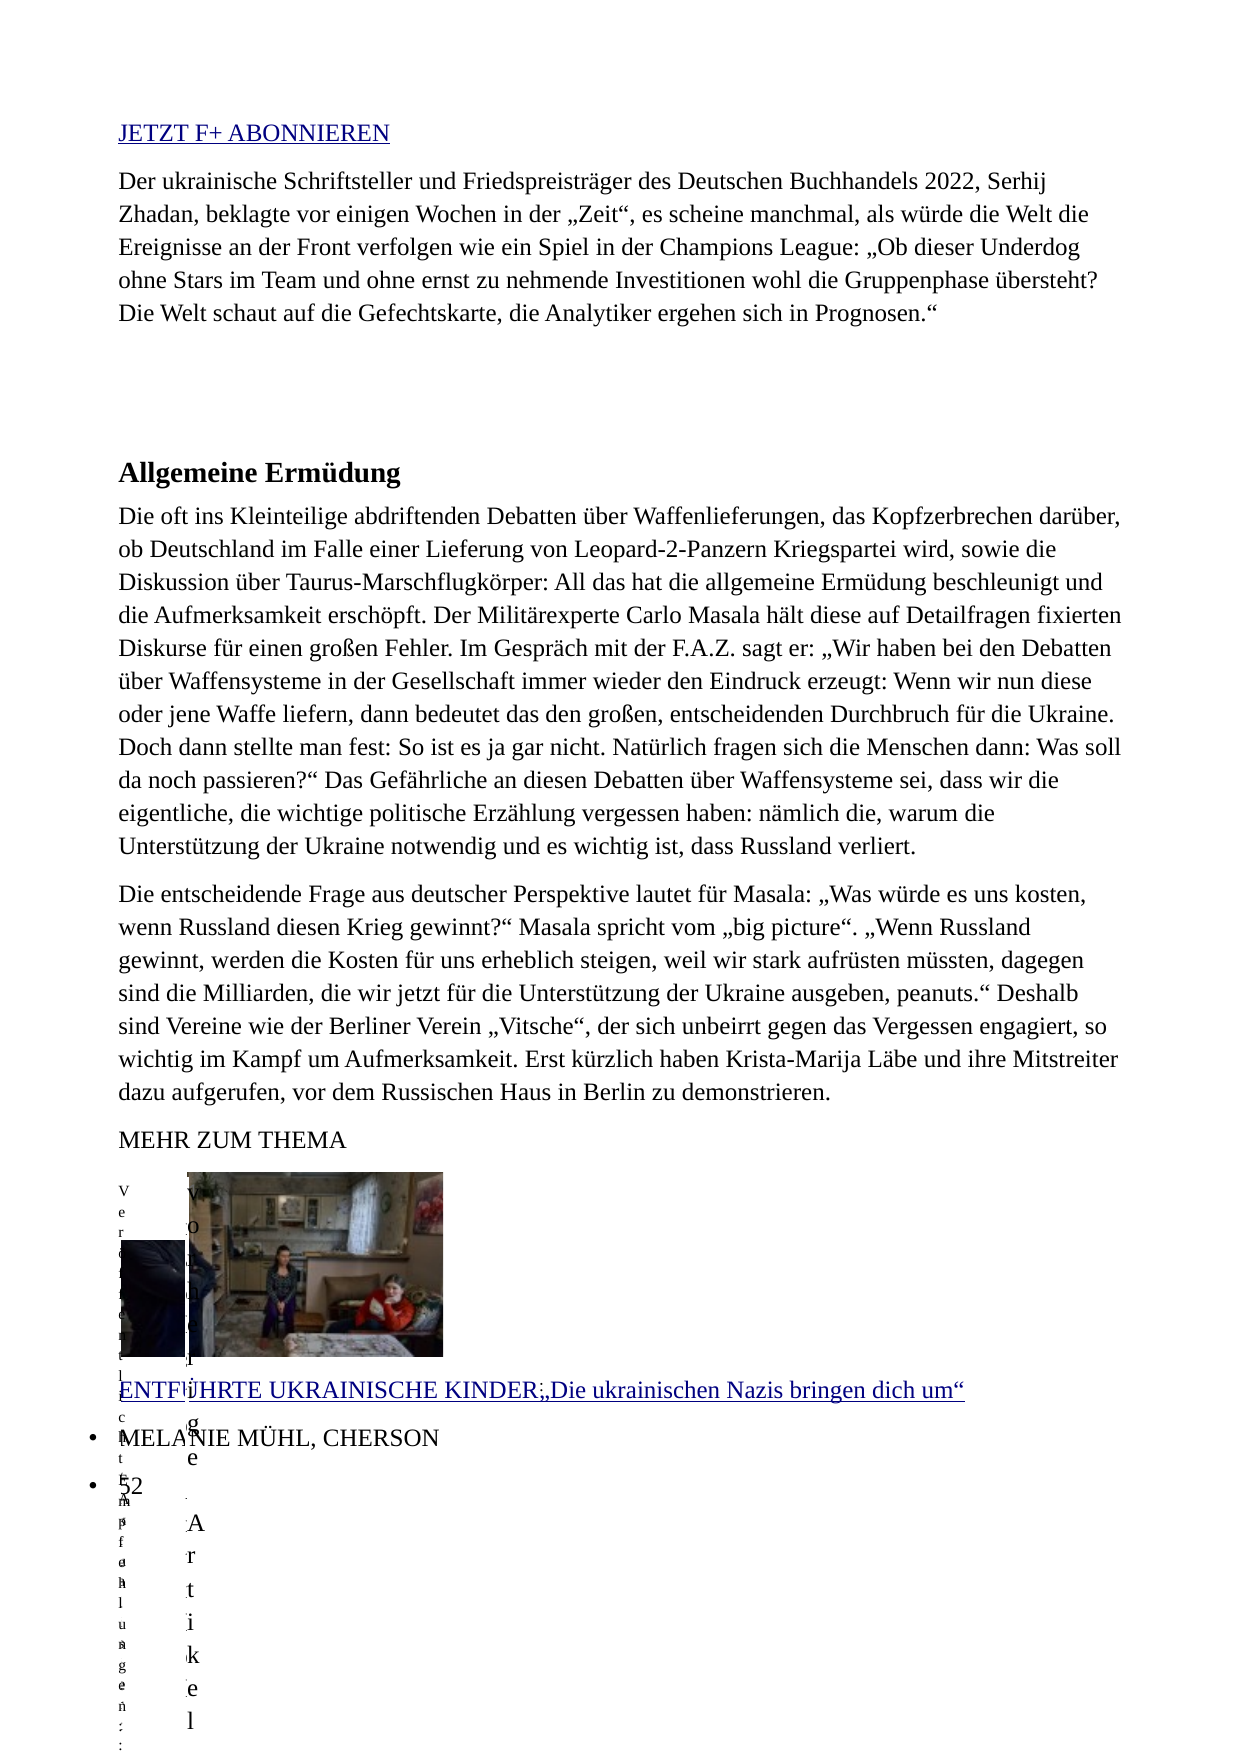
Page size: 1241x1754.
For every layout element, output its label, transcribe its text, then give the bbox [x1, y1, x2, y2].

text Die oft ins Kleinteilige abdriftenden Debatten über Waffenlieferungen, das Kopfzerbrechen darüber, ob Deutschland im Falle einer Lieferung von Leopard-2-Panzern Kriegspartei wird, sowie die Diskussion über Taurus-Marschflugkörper: All das hat die allgemeine Ermüdung beschleunigt und die Aufmerksamkeit erschöpft. Der Militärexperte Carlo Masala hält diese auf Detailfragen fixierten Diskurse für einen großen Fehler. Im Gespräch mit der F.A.Z. sagt er: „Wir haben bei den Debatten über Waffensysteme in der Gesellschaft immer wieder den Eindruck erzeugt: Wenn wir nun diese oder jene Waffe liefern, dann bedeutet das den großen, entscheidenden Durchbruch für die Ukraine. Doch dann stellte man fest: So ist es ja gar nicht. Natürlich fragen sich die Menschen dann: Was soll da noch passieren?“ Das Gefährliche an diesen Debatten über Waffensysteme sei, dass wir die eigentliche, die wichtige politische Erzählung vergessen haben: nämlich die, warum die Unterstützung der Ukraine notwendig und es wichtig ist, dass Russland verliert. [118, 501, 1122, 860]
subtitle Allgemeine Ermüdung [118, 455, 1122, 489]
list 52 [121, 1471, 185, 1499]
text MEHR ZUM THEMA [118, 1125, 1122, 1153]
list 52 [189, 1471, 1122, 1499]
text ENTFÜHRTE UKRAINISCHE KINDER„Die ukrainischen Nazis bringen dich um“ [121, 1376, 185, 1401]
list 52 [121, 1485, 127, 1493]
text ENTFÜHRTE UKRAINISCHE KINDER„Die ukrainischen Nazis bringen dich um“ [189, 1376, 1122, 1404]
picture [121, 1240, 185, 1357]
text Die entscheidende Frage aus deutscher Perspektive lautet für Masala: „Was würde es uns kosten, wenn Russland diesen Krieg gewinnt?“ Masala spricht vom „big picture“. „Wenn Russland gewinnt, werden die Kosten für uns erheblich steigen, weil wir stark aufrüsten müssten, dagegen sind die Milliarden, die wir jetzt für die Unterstützung der Ukraine ausgeben, peanuts.“ Deshalb sind Vereine wie der Berliner Verein „Vitsche“, der sich unbeirrt gegen das Vergessen engagiert, so wichtig im Kampf um Aufmerksamkeit. Erst kürzlich haben Krista-Marija Läbe und ihre Mitstreiter dazu aufgerufen, vor dem Russischen Haus in Berlin zu demonstrieren. [118, 879, 1122, 1106]
text JETZT F+ ABONNIEREN [118, 118, 1122, 147]
list MELANIE MÜHL, CHERSON [121, 1423, 185, 1452]
text Der ukrainische Schriftsteller und Friedspreisträger des Deutschen Buchhandels 2022, Serhij Zhadan, beklagte vor einigen Wochen in der „Zeit“, es scheine manchmal, als würde die Welt die Ereignisse an der Front verfolgen wie ein Spiel in der Champions League: „Ob dieser Underdog ohne Stars im Team und ohne ernst zu nehmende Investitionen wohl die Gruppenphase übersteht? Die Welt schaut auf die Gefechtskarte, die Analytiker ergehen sich in Prognosen.“ [118, 166, 1122, 327]
list MELANIE MÜHL, CHERSON [189, 1423, 1122, 1452]
picture [188, 1172, 444, 1357]
